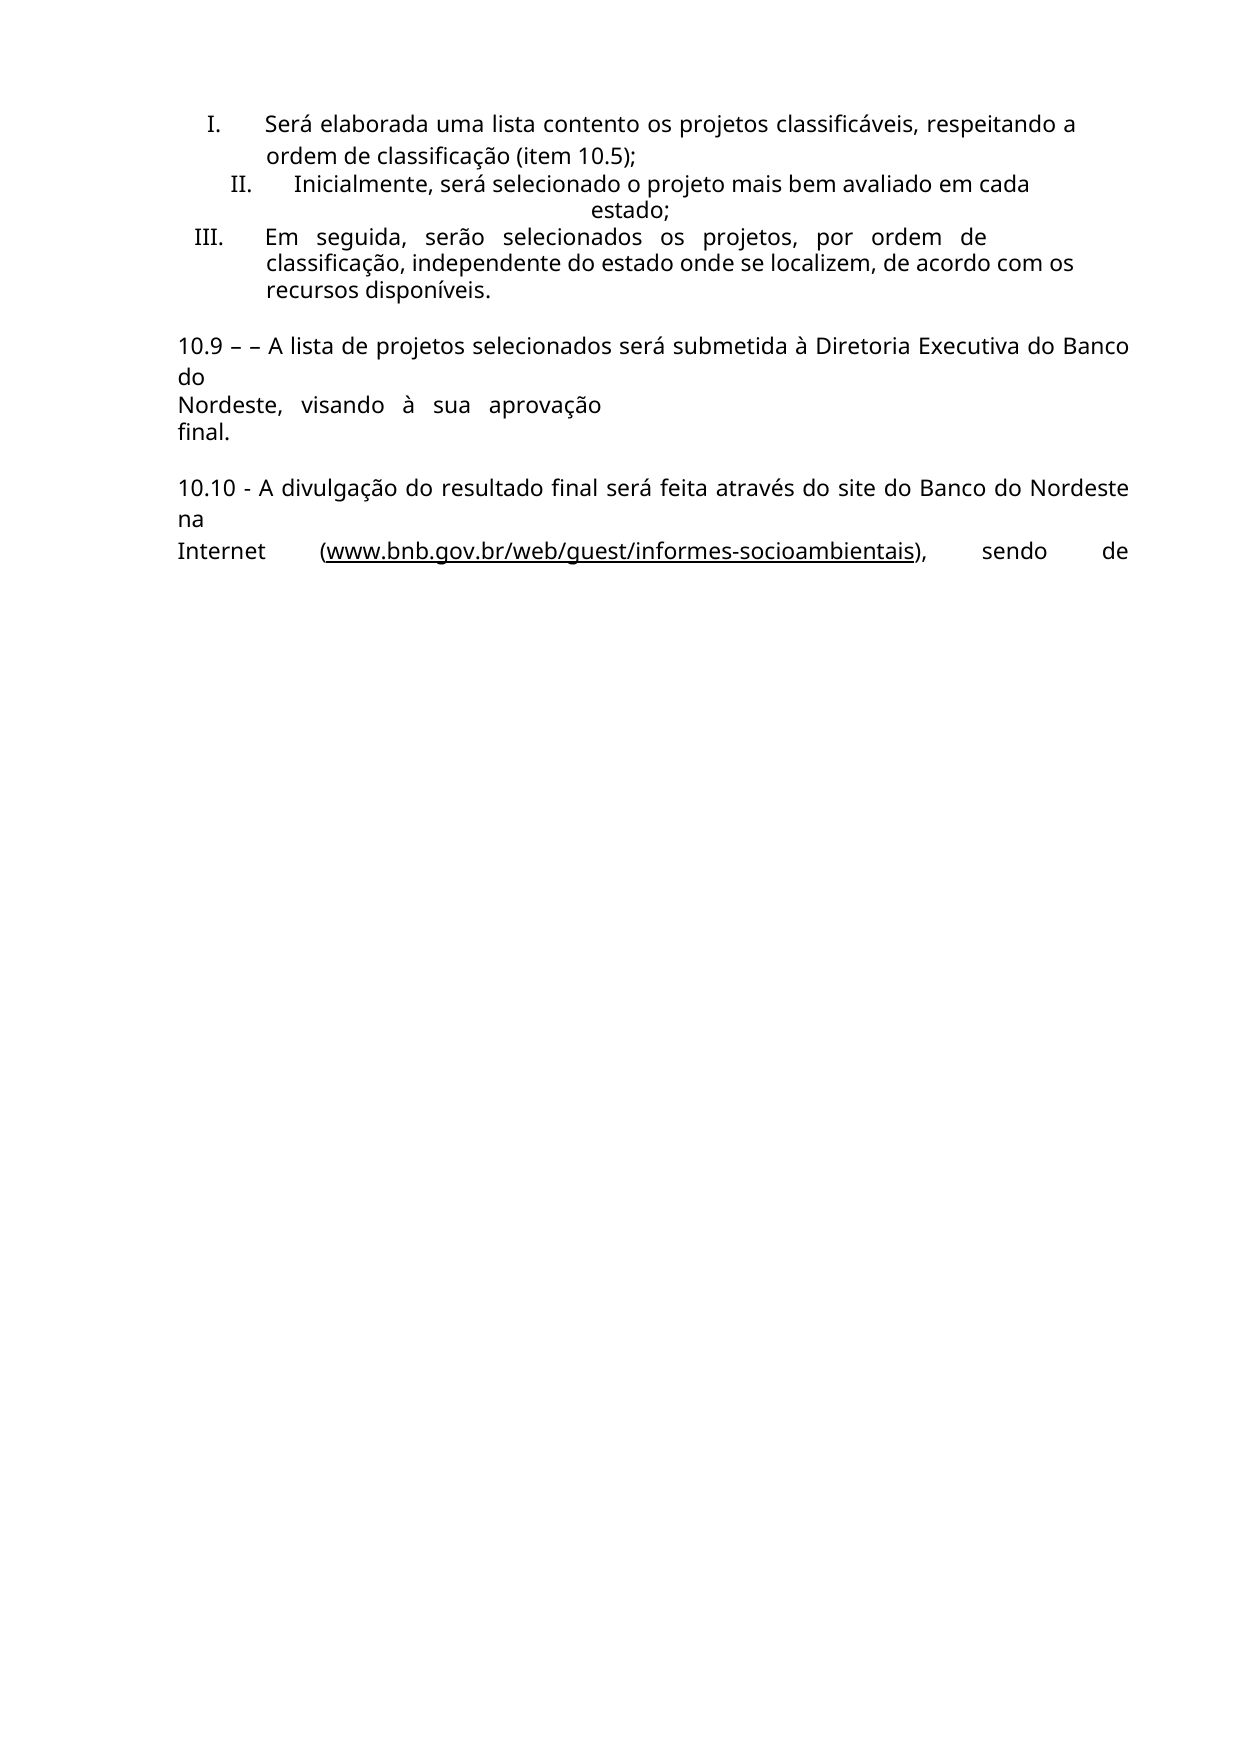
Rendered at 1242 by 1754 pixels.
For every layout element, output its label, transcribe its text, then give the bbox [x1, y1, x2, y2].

text I. Será elaborada uma lista contento os projetos classificáveis, respeitando a ordem de classificação (item 10.5); [207, 108, 1129, 171]
text Internet (www.bnb.gov.br/web/guest/informes-socioambientais), sendo de [177, 535, 1129, 566]
text 10.9 – – A lista de projetos selecionados será submetida à Diretoria Executiva do Banco do [177, 330, 1130, 393]
text Nordeste, visando à sua aprovação final. [177, 393, 601, 446]
text III. Em seguida, serão selecionados os projetos, por ordem de classificação, independente do estado onde se localizem, de acordo com os recursos disponíveis. [194, 224, 1129, 304]
text II. Inicialmente, será selecionado o projeto mais bem avaliado em cada estado; [197, 171, 1063, 224]
text 10.10 - A divulgação do resultado final será feita através do site do Banco do Nordeste na [177, 472, 1129, 535]
